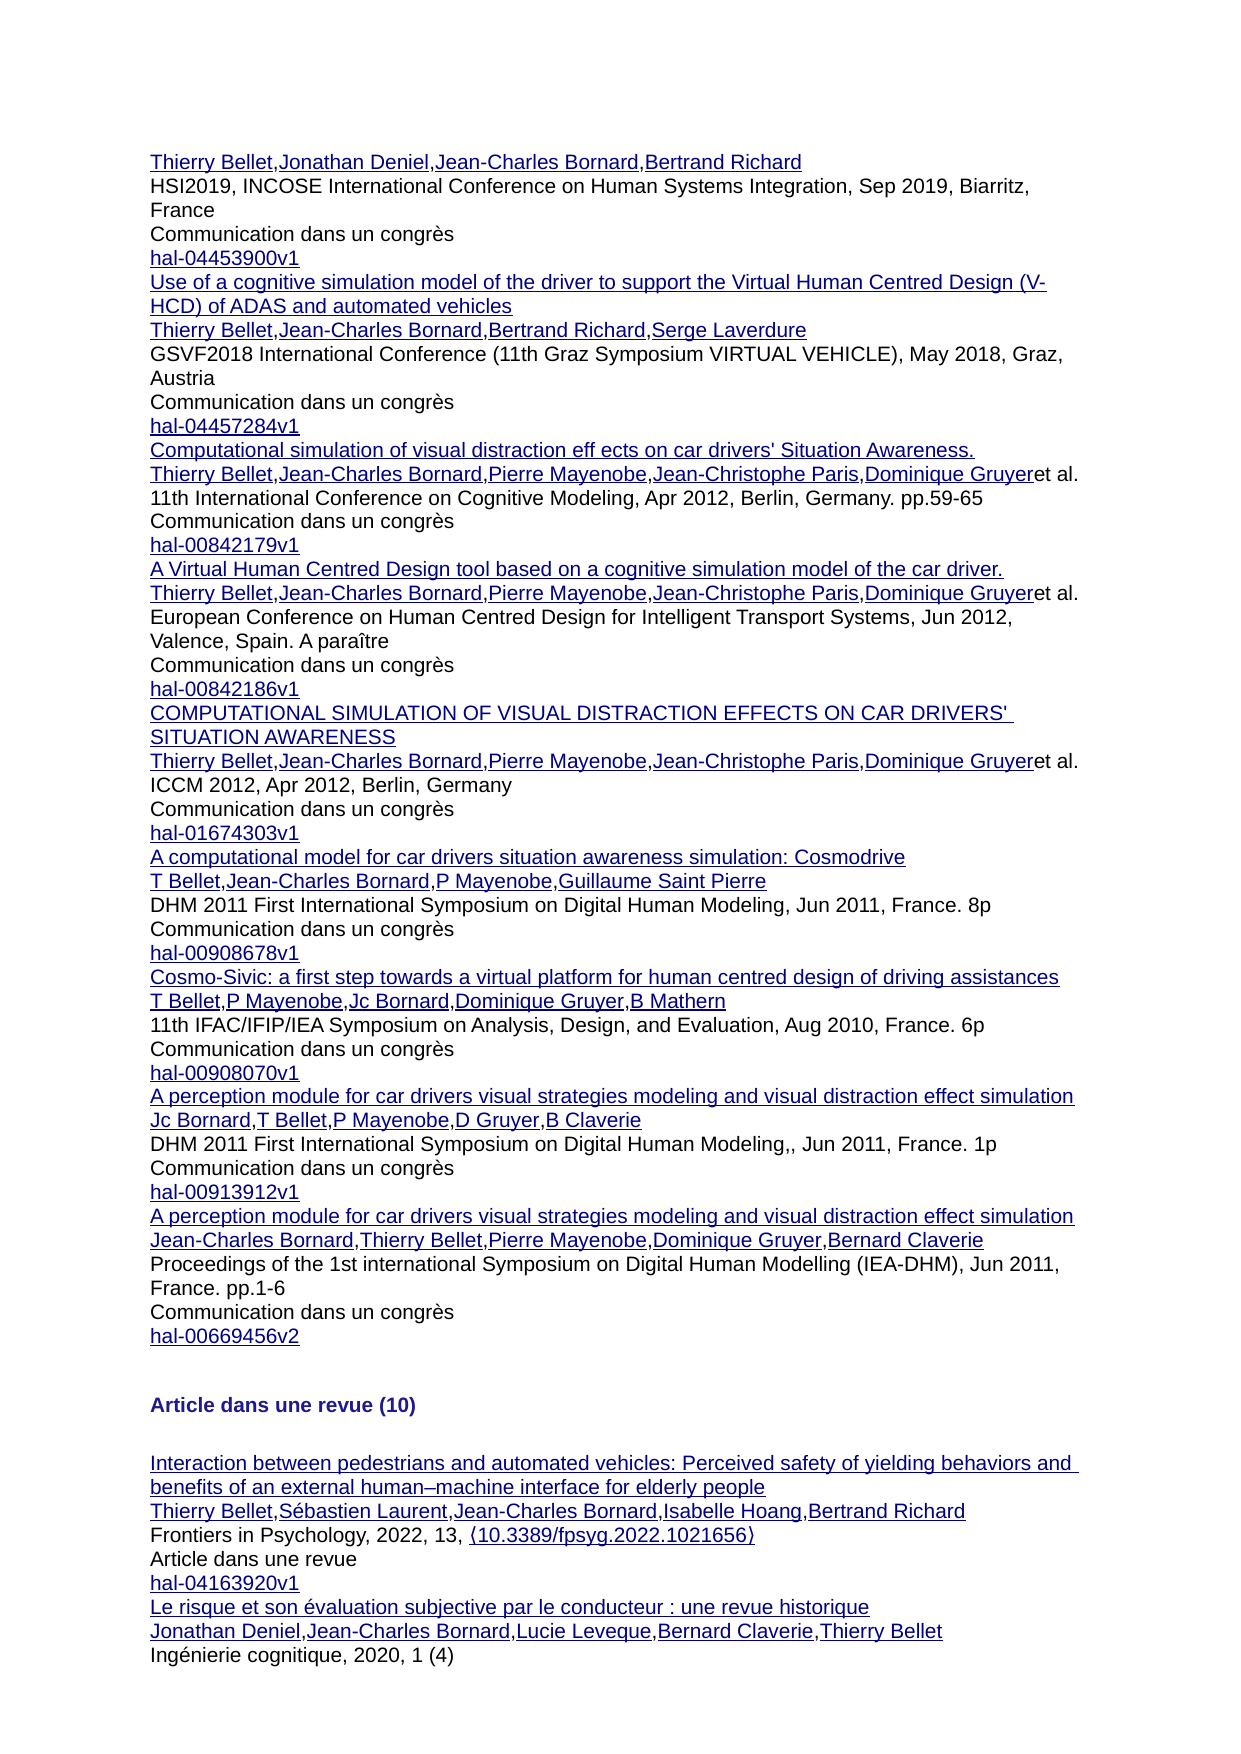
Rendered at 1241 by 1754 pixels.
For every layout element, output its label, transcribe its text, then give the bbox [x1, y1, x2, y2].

table_cell A perception module for car drivers visual strategies modeling and visual distraction effect simulation Jc Bornard,T Bellet,P Mayenobe,D Gruyer,B Claverie DHM 2011 First International Symposium on Digital Human Modeling,, Jun 2011, France. 1p Communication dans un congrès hal-00913912v1 [150, 1084, 1090, 1204]
subtitle Article dans une revue (10) [150, 1393, 1090, 1417]
table_cell Le risque et son évaluation subjective par le conducteur : une revue historique Jonathan Deniel,Jean-Charles Bornard,Lucie Leveque,Bernard Claverie,Thierry Bellet Ingénierie cognitique, 2020, 1 (4) [150, 1595, 1090, 1667]
table_cell A computational model for car drivers situation awareness simulation: Cosmodrive T Bellet,Jean-Charles Bornard,P Mayenobe,Guillaume Saint Pierre DHM 2011 First International Symposium on Digital Human Modeling, Jun 2011, France. 8p Communication dans un congrès hal-00908678v1 [150, 845, 1090, 964]
table_cell Use of a cognitive simulation model of the driver to support the Virtual Human Centred Design (V-HCD) of ADAS and automated vehicles Thierry Bellet,Jean-Charles Bornard,Bertrand Richard,Serge Laverdure GSVF2018 International Conference (11th Graz Symposium VIRTUAL VEHICLE), May 2018, Graz, Austria Communication dans un congrès hal-04457284v1 [150, 270, 1090, 437]
table_cell Computational simulation of visual distraction eff ects on car drivers' Situation Awareness. Thierry Bellet,Jean-Charles Bornard,Pierre Mayenobe,Jean-Christophe Paris,Dominique Gruyeret al. 11th International Conference on Cognitive Modeling, Apr 2012, Berlin, Germany. pp.59-65 Communication dans un congrès hal-00842179v1 [150, 438, 1090, 557]
table_header Interaction between pedestrians and automated vehicles: Perceived safety of yielding behaviors and benefits of an external human–machine interface for elderly people Thierry Bellet,Sébastien Laurent,Jean-Charles Bornard,Isabelle Hoang,Bertrand Richard Frontiers in Psychology, 2022, 13, ⟨10.3389/fpsyg.2022.1021656⟩ Article dans une revue hal-04163920v1 [150, 1451, 1090, 1595]
table_cell A perception module for car drivers visual strategies modeling and visual distraction effect simulation Jean-Charles Bornard,Thierry Bellet,Pierre Mayenobe,Dominique Gruyer,Bernard Claverie Proceedings of the 1st international Symposium on Digital Human Modelling (IEA-DHM), Jun 2011, France. pp.1-6 Communication dans un congrès hal-00669456v2 [150, 1204, 1090, 1348]
table_cell Thierry Bellet,Jonathan Deniel,Jean-Charles Bornard,Bertrand Richard HSI2019, INCOSE International Conference on Human Systems Integration, Sep 2019, Biarritz, France Communication dans un congrès hal-04453900v1 [150, 150, 1090, 270]
table_cell A Virtual Human Centred Design tool based on a cognitive simulation model of the car driver. Thierry Bellet,Jean-Charles Bornard,Pierre Mayenobe,Jean-Christophe Paris,Dominique Gruyeret al. European Conference on Human Centred Design for Intelligent Transport Systems, Jun 2012, Valence, Spain. A paraître Communication dans un congrès hal-00842186v1 [150, 557, 1090, 701]
table_cell Cosmo-Sivic: a first step towards a virtual platform for human centred design of driving assistances T Bellet,P Mayenobe,Jc Bornard,Dominique Gruyer,B Mathern 11th IFAC/IFIP/IEA Symposium on Analysis, Design, and Evaluation, Aug 2010, France. 6p Communication dans un congrès hal-00908070v1 [150, 965, 1090, 1084]
table_cell COMPUTATIONAL SIMULATION OF VISUAL DISTRACTION EFFECTS ON CAR DRIVERS' SITUATION AWARENESS Thierry Bellet,Jean-Charles Bornard,Pierre Mayenobe,Jean-Christophe Paris,Dominique Gruyeret al. ICCM 2012, Apr 2012, Berlin, Germany Communication dans un congrès hal-01674303v1 [150, 701, 1090, 845]
